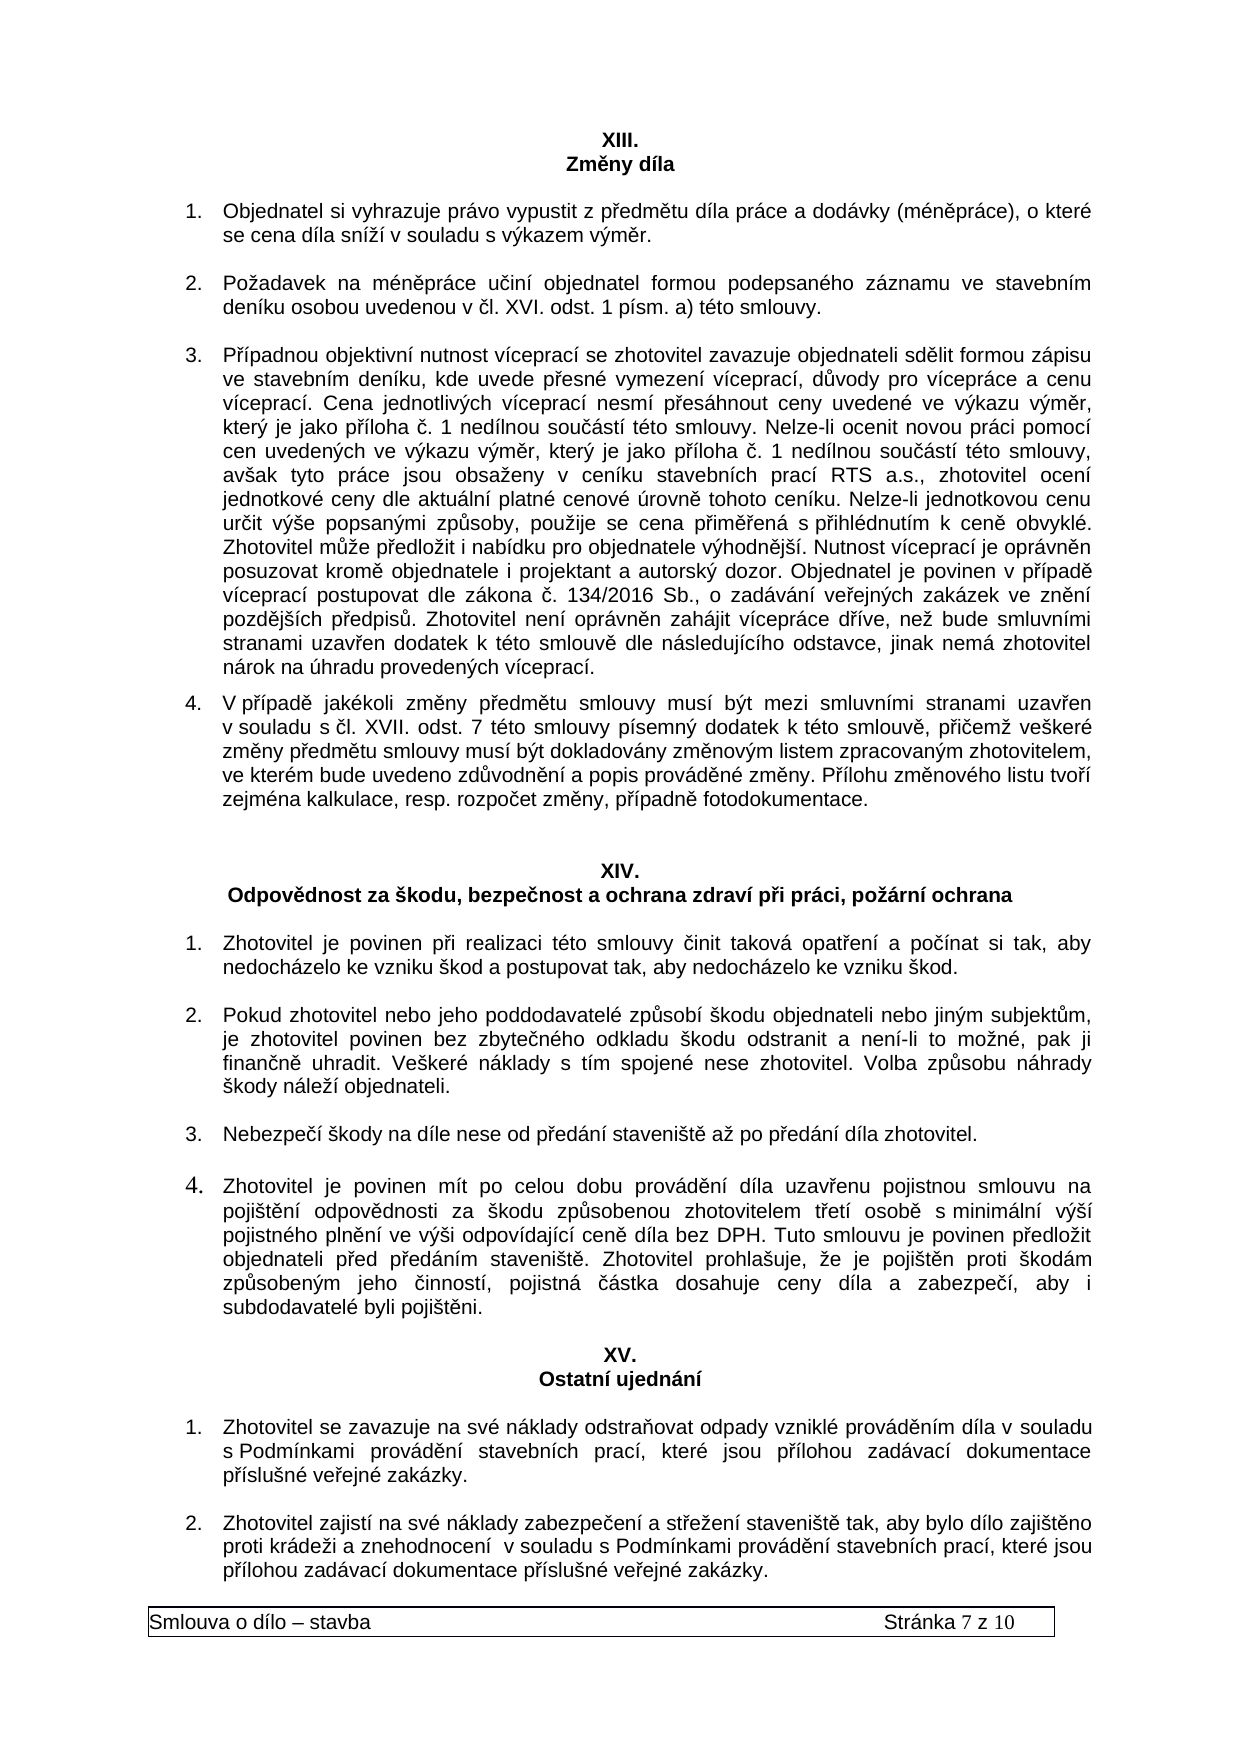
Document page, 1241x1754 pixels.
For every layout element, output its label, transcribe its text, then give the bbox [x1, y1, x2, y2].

text XV. [148, 1343, 1093, 1367]
list Pokud zhotovitel nebo jeho poddodavatelé způsobí škodu objednateli nebo jiným subjektům, je zhotovitel povinen bez zbytečného odkladu škodu odstranit a není-li to možné, pak ji finančně uhradit. Veškeré náklady s tím spojené nese zhotovitel. Volba způsobu náhrady škody náleží objednateli. [185, 1002, 1093, 1098]
list Zhotovitel je povinen mít po celou dobu provádění díla uzavřenu pojistnou smlouvu na pojištění odpovědnosti za škodu způsobenou zhotovitelem třetí osobě s minimální výší pojistného plnění ve výši odpovídající ceně díla bez DPH. Tuto smlouvu je povinen předložit objednateli před předáním staveniště. Zhotovitel prohlašuje, že je pojištěn proti škodám způsobeným jeho činností, pojistná částka dosahuje ceny díla a zabezpečí, aby i subdodavatelé byli pojištěni. [185, 1170, 1093, 1319]
list Nebezpečí škody na díle nese od předání staveniště až po předání díla zhotovitel. [185, 1122, 1093, 1146]
list Zhotovitel se zavazuje na své náklady odstraňovat odpady vzniklé prováděním díla v souladu s Podmínkami provádění stavebních prací, které jsou přílohou zadávací dokumentace příslušné veřejné zakázky. [185, 1414, 1093, 1486]
text XIII. [148, 127, 1093, 151]
text Odpovědnost za škodu, bezpečnost a ochrana zdraví při práci, požární ochrana [148, 883, 1093, 907]
subtitle Ostatní ujednání [148, 1367, 1093, 1391]
list Zhotovitel zajistí na své náklady zabezpečení a střežení staveniště tak, aby bylo dílo zajištěno proti krádeži a znehodnocení v souladu s Podmínkami provádění stavebních prací, které jsou přílohou zadávací dokumentace příslušné veřejné zakázky. [185, 1510, 1093, 1582]
list Požadavek na méněpráce učiní objednatel formou podepsaného záznamu ve stavebním deníku osobou uvedenou v čl. XVI. odst. 1 písm. a) této smlouvy. [185, 271, 1093, 319]
text XIV. [148, 859, 1093, 883]
list Případnou objektivní nutnost víceprací se zhotovitel zavazuje objednateli sdělit formou zápisu ve stavebním deníku, kde uvede přesné vymezení víceprací, důvody pro vícepráce a cenu víceprací. Cena jednotlivých víceprací nesmí přesáhnout ceny uvedené ve výkazu výměr, který je jako příloha č. 1 nedílnou součástí této smlouvy. Nelze-li ocenit novou práci pomocí cen uvedených ve výkazu výměr, který je jako příloha č. 1 nedílnou součástí této smlouvy, avšak tyto práce jsou obsaženy v ceníku stavebních prací RTS a.s., zhotovitel ocení jednotkové ceny dle aktuální platné cenové úrovně tohoto ceníku. Nelze-li jednotkovou cenu určit výše popsanými způsoby, použije se cena přiměřená s přihlédnutím k ceně obvyklé. Zhotovitel může předložit i nabídku pro objednatele výhodnější. Nutnost víceprací je oprávněn posuzovat kromě objednatele i projektant a autorský dozor. Objednatel je povinen v případě víceprací postupovat dle zákona č. 134/2016 Sb., o zadávání veřejných zakázek ve znění pozdějších předpisů. Zhotovitel není oprávněn zahájit vícepráce dříve, než bude smluvními stranami uzavřen dodatek k této smlouvě dle následujícího odstavce, jinak nemá zhotovitel nárok na úhradu provedených víceprací. [185, 343, 1093, 678]
list V případě jakékoli změny předmětu smlouvy musí být mezi smluvními stranami uzavřen v souladu s čl. XVII. odst. 7 této smlouvy písemný dodatek k této smlouvě, přičemž veškeré změny předmětu smlouvy musí být dokladovány změnovým listem zpracovaným zhotovitelem, ve kterém bude uvedeno zdůvodnění a popis prováděné změny. Přílohu změnového listu tvoří zejména kalkulace, resp. rozpočet změny, případně fotodokumentace. [185, 691, 1093, 811]
text Změny díla [148, 151, 1093, 175]
list Objednatel si vyhrazuje právo vypustit z předmětu díla práce a dodávky (méněpráce), o které se cena díla sníží v souladu s výkazem výměr. [185, 199, 1093, 247]
list Zhotovitel je povinen při realizaci této smlouvy činit taková opatření a počínat si tak, aby nedocházelo ke vzniku škod a postupovat tak, aby nedocházelo ke vzniku škod. [185, 931, 1093, 978]
